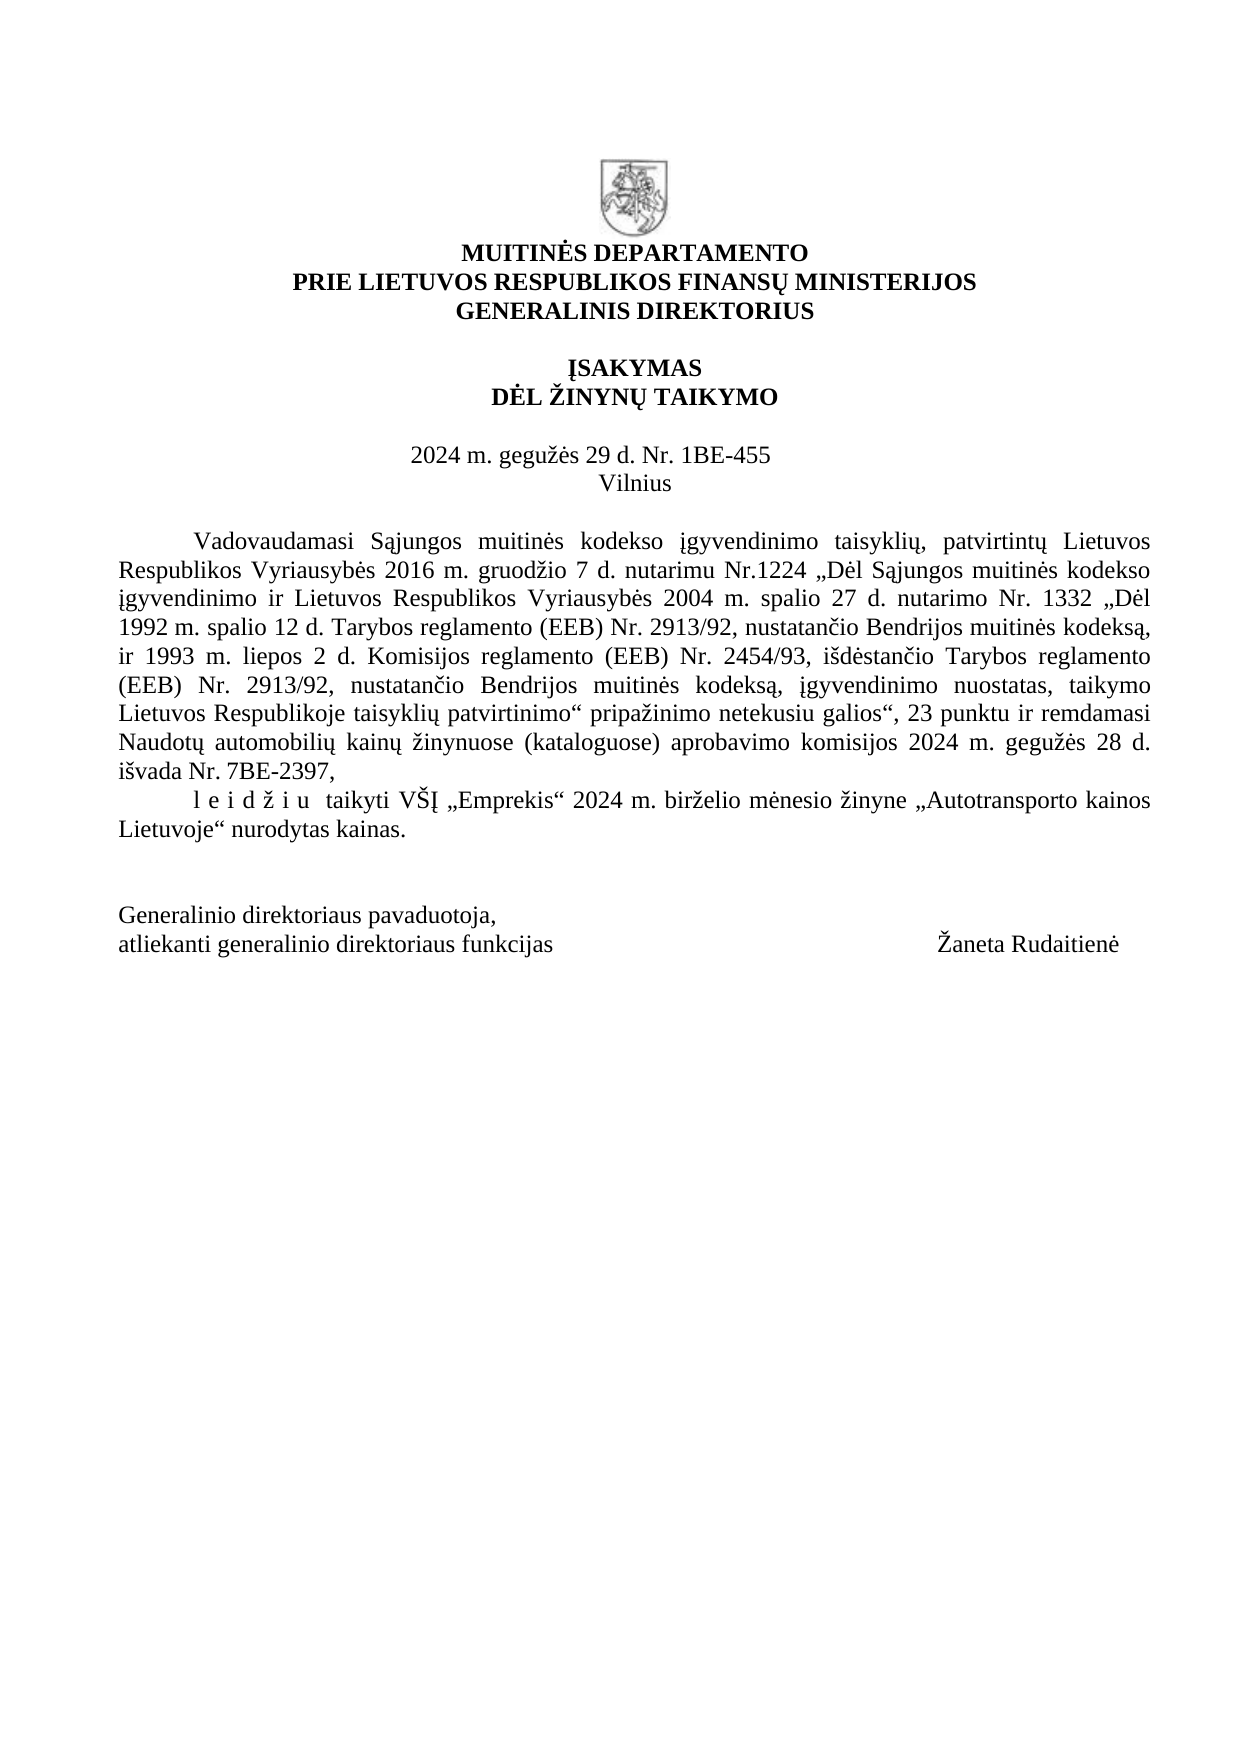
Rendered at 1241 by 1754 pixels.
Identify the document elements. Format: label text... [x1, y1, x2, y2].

text DĖL žinynŲ taikymo [118, 382, 1152, 411]
text Generalinio direktoriaus pavaduotoja, [118, 901, 1152, 929]
text GENERALINIS DIREKTORIUS [118, 296, 1152, 325]
text atliekanti generalinio direktoriaus funkcijas Žaneta Rudaitienė [118, 929, 1152, 958]
text Vilnius [118, 468, 1152, 497]
text 2024 m. gegužės 29 d. Nr. 1BE-455 [118, 440, 1063, 468]
text ĮSAKYMAS [118, 353, 1152, 382]
text Vadovaudamasi Sąjungos muitinės kodekso įgyvendinimo taisyklių, patvirtintų Lietuvos Respublikos Vyriausybės 2016 m. gruodžio 7 d. nutarimu Nr.1224 „Dėl Sąjungos muitinės kodekso įgyvendinimo ir Lietuvos Respublikos Vyriausybės 2004 m. spalio 27 d. nutarimo Nr. 1332 „Dėl 1992 m. spalio 12 d. Tarybos reglamento (EEB) Nr. 2913/92, nustatančio Bendrijos muitinės kodeksą, ir 1993 m. liepos 2 d. Komisijos reglamento (EEB) Nr. 2454/93, išdėstančio Tarybos reglamento (EEB) Nr. 2913/92, nustatančio Bendrijos muitinės kodeksą, įgyvendinimo nuostatas, taikymo Lietuvos Respublikoje taisyklių patvirtinimo“ pripažinimo netekusiu galios“, 23 punktu ir remdamasi Naudotų automobilių kainų žinynuose (kataloguose) aprobavimo komisijos 2024 m. gegužės 28 d. išvada Nr. 7BE-2397, [118, 526, 1152, 786]
text MUITINĖS DEPARTAMENTO [118, 238, 1152, 267]
text PRIE LIETUVOS RESPUBLIKOS FINANSŲ MINISTERIJOS [118, 267, 1152, 296]
text l e i d ž i u taikyti VŠĮ „Emprekis“ 2024 m. birželio mėnesio žinyne „Autotransporto kainos Lietuvoje“ nurodytas kainas. [118, 786, 1152, 843]
